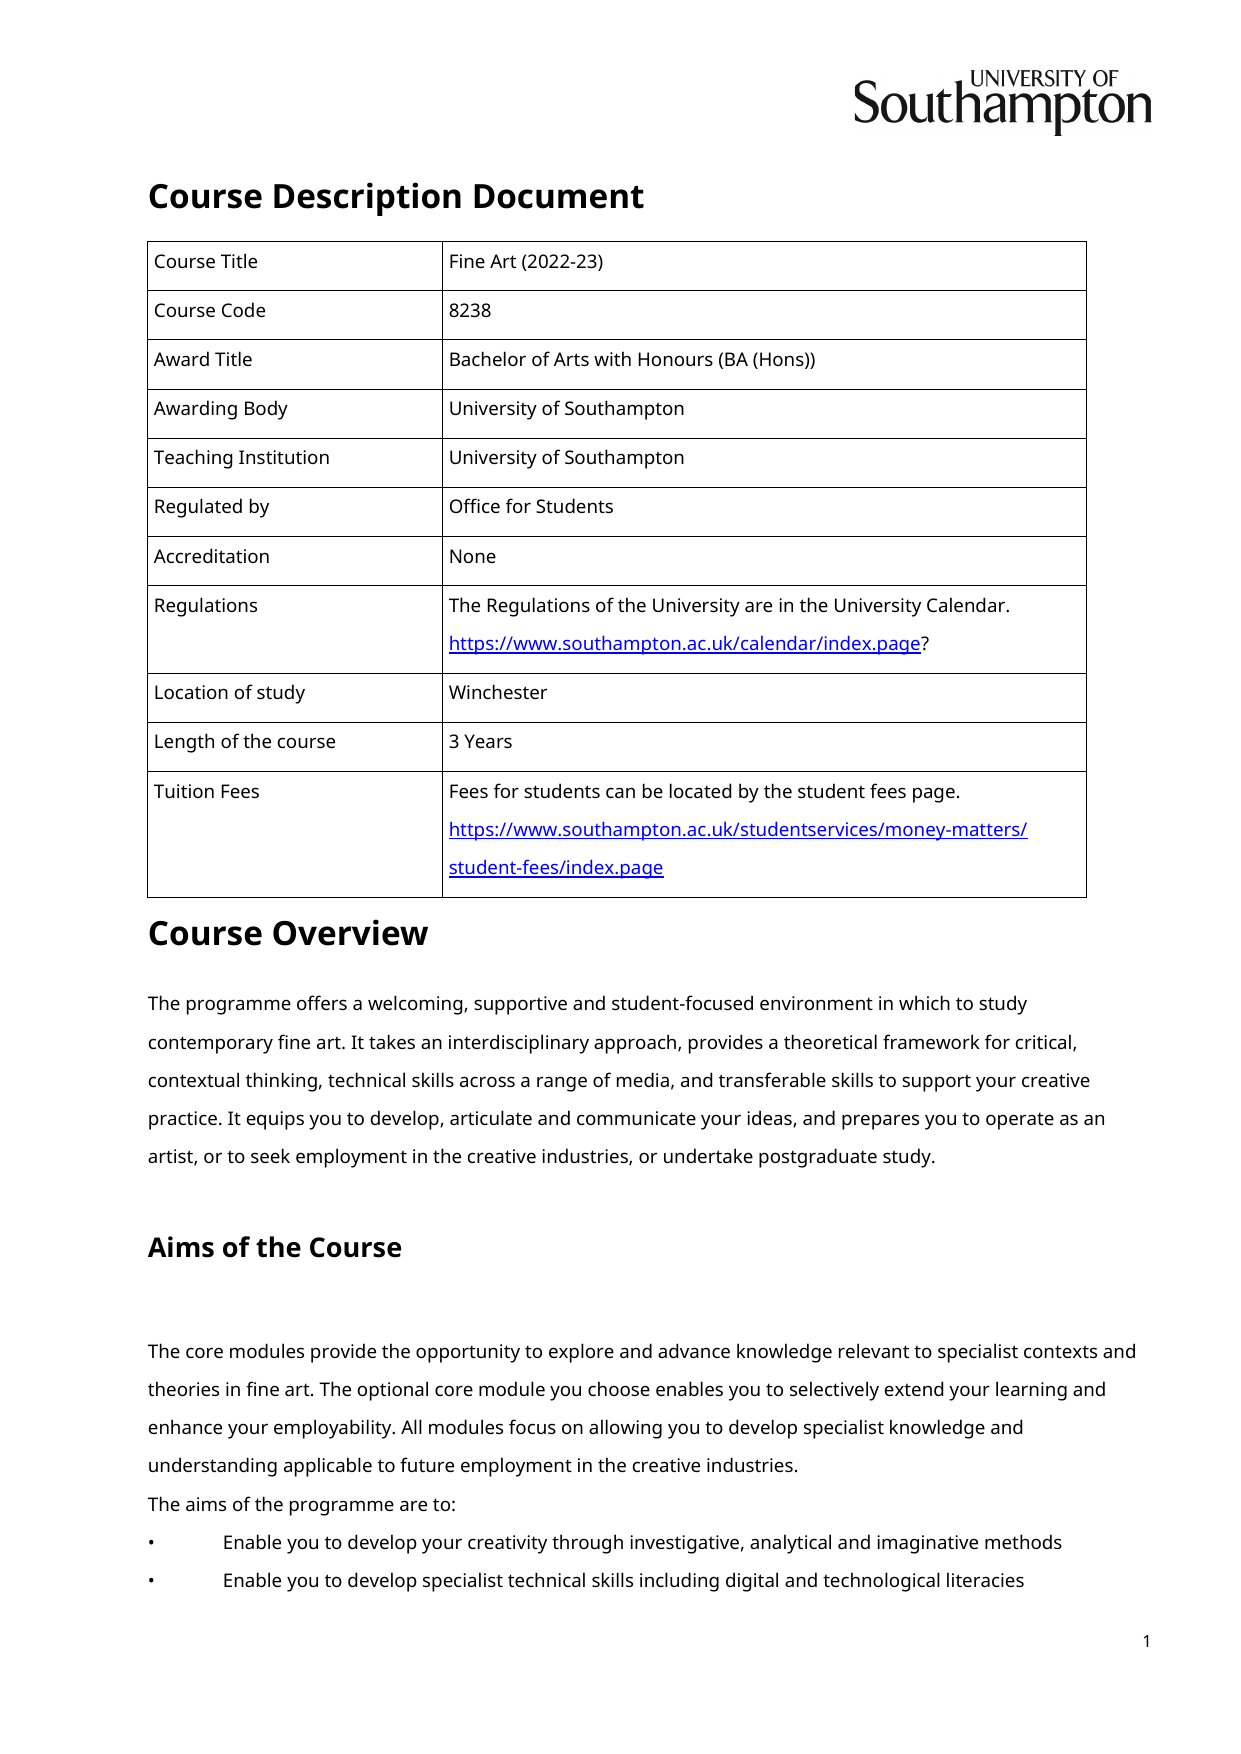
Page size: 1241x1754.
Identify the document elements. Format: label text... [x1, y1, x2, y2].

table_cell Award Title [148, 340, 442, 388]
table_cell Accreditation [148, 537, 442, 585]
table_cell University of Southampton [443, 390, 1086, 438]
table_cell Teaching Institution [148, 439, 442, 487]
table_cell Course Code [148, 291, 442, 339]
table_cell Winchester [443, 674, 1086, 722]
table_cell Office for Students [443, 488, 1086, 536]
text The programme offers a welcoming, supportive and student-focused environment in which to study contemporary fine art. It takes an interdisciplinary approach, provides a theoretical framework for critical, contextual thinking, technical skills across a range of media, and transferable skills to support your creative practice. It equips you to develop, articulate and communicate your ideas, and prepares you to operate as an artist, or to seek employment in the creative industries, or undertake postgraduate study. [148, 991, 1145, 1169]
table_cell Fees for students can be located by the student fees page. https://www.southampton.ac.uk/studentservices/money-matters/student-fees/index.page [443, 772, 1086, 897]
table_cell Length of the course [148, 723, 442, 771]
table_cell 8238 [443, 291, 1086, 339]
table_cell Regulations [148, 586, 442, 673]
table_cell None [443, 537, 1086, 585]
text The core modules provide the opportunity to explore and advance knowledge relevant to specialist contexts and theories in fine art. The optional core module you choose enables you to selectively extend your learning and enhance your employability. All modules focus on allowing you to develop specialist knowledge and understanding applicable to future employment in the creative industries. The aims of the programme are to: • Enable you to develop your creativity through investigative, analytical and imaginative methods • Enable you to develop specialist technical skills including digital and technological literacies [148, 1338, 1152, 1593]
table_cell The Regulations of the University are in the University Calendar. https://www.southampton.ac.uk/calendar/index.page? [443, 586, 1086, 673]
table_cell 3 Years [443, 723, 1086, 771]
table_cell Location of study [148, 674, 442, 722]
subtitle Aims of the Course [148, 1229, 1152, 1266]
table_cell Regulated by [148, 488, 442, 536]
subtitle Course Description Document [148, 173, 1152, 218]
table_header Course Title [148, 242, 442, 290]
table_cell University of Southampton [443, 439, 1086, 487]
table_cell Bachelor of Arts with Honours (BA (Hons)) [443, 340, 1086, 388]
subtitle Course Overview [148, 910, 1152, 956]
table_cell Awarding Body [148, 390, 442, 438]
table_cell Tuition Fees [148, 772, 442, 897]
table_header Fine Art (2022-23) [443, 242, 1086, 290]
